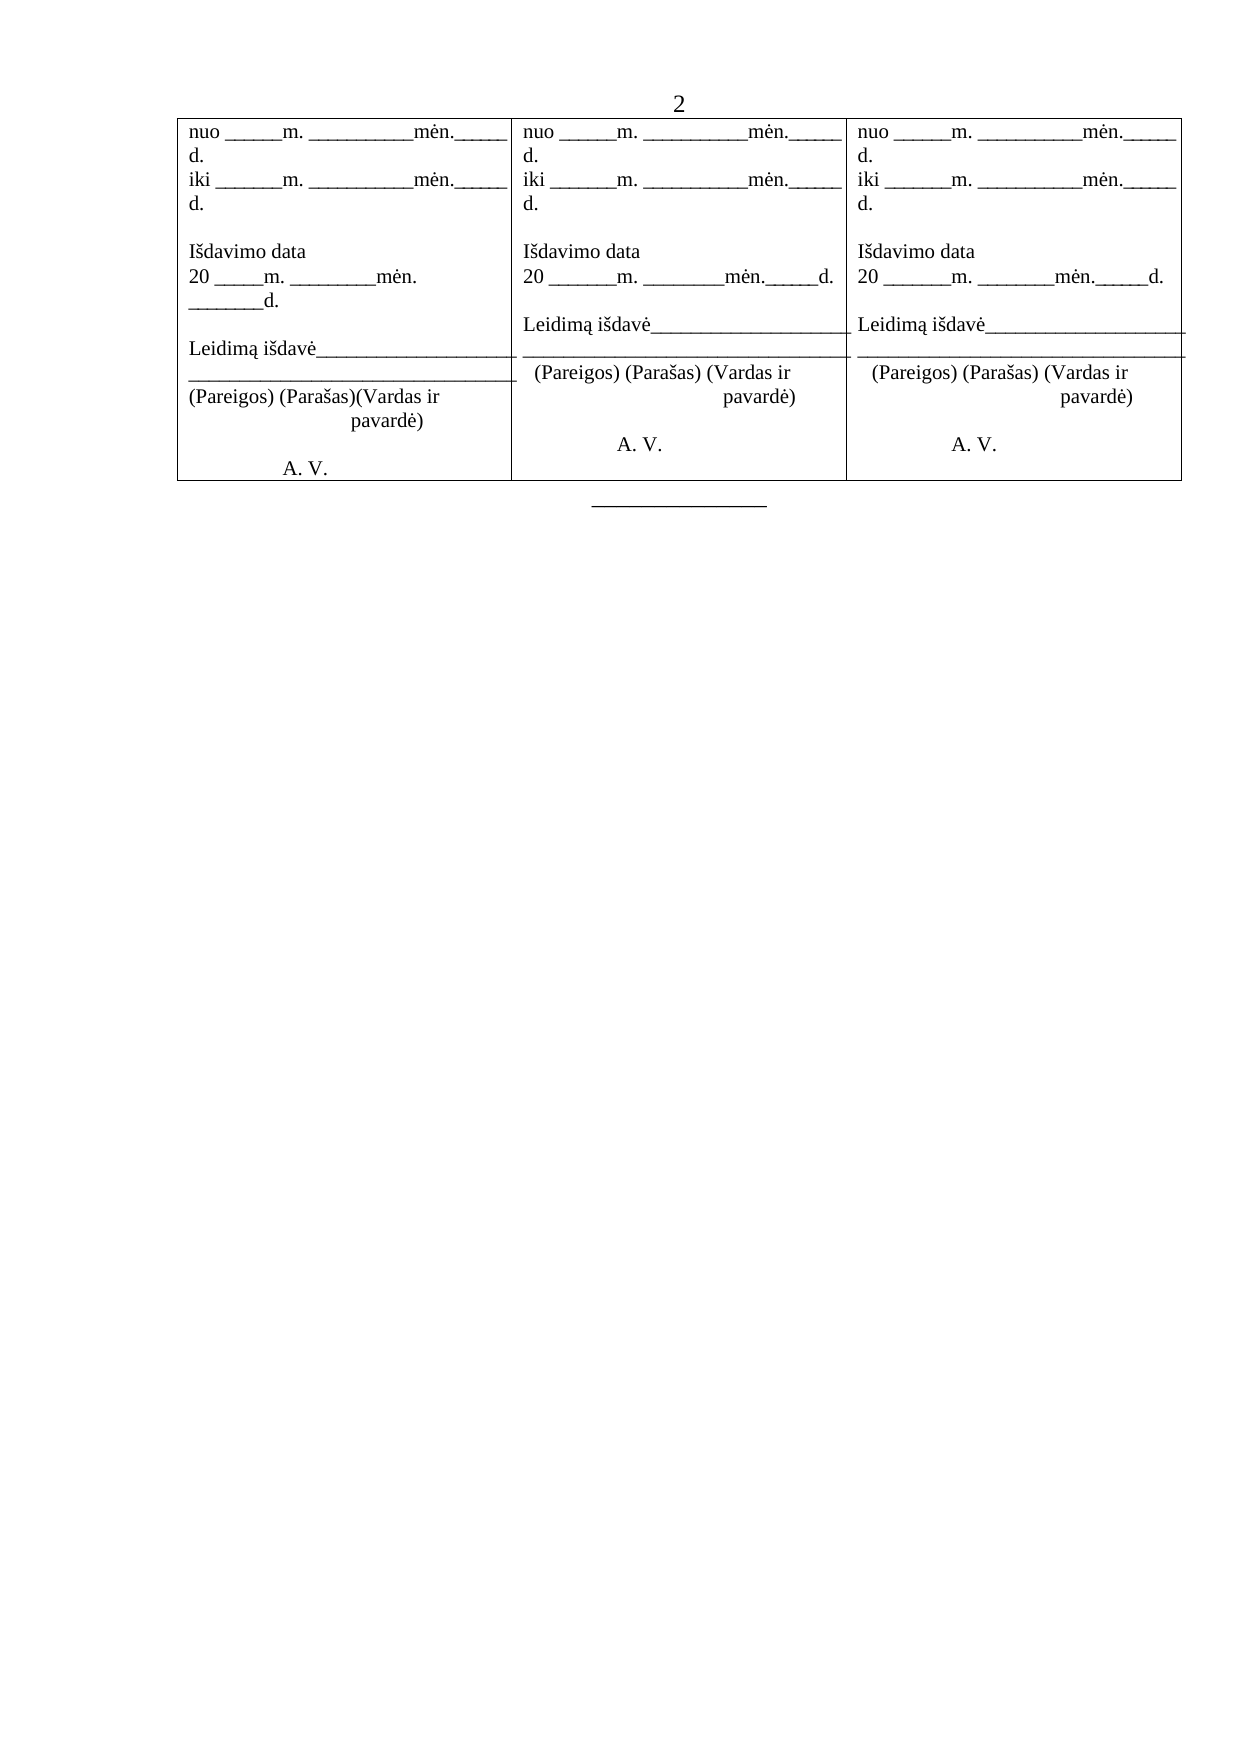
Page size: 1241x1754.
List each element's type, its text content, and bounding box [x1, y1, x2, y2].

table_cell Leidžiama (naudotojas) žvejoti (įrankių pavadinimas) (žvejybos vieta) (žuvų rūšys, dydis) Kitos žvejybos sąlygos: Atsakingas už žvejybą (pareigos, vardas, pavardė) LEIDIMAS GALIOJA: nuo m. mėn. d. iki m. mėn. d. Išdavimo data 20 m. mėn. d. Leidimą išdavė (Pareigos) (Parašas) (Vardas ir pavardė) A. V. [512, 119, 846, 480]
table_cell Leidžiama (naudotojas) žvejoti (įrankių pavadinimas) (žvejybos vieta) (žuvų rūšys, dydis) Kitos žvejybos sąlygos: Atsakingas už žvejybą (pareigos, vardas, pavardė) LEIDIMAS GALIOJA: nuo m. mėn. d. iki m. mėn. d. Išdavimo data 20 m. mėn. d. Leidimą išdavė (Pareigos) (Parašas) (Vardas ir pavardė) A. V. [847, 119, 1181, 480]
table_cell Leidžiama (naudotojas) žvejoti (įrankių pavadinimas) (žvejybos vieta) (žuvų rūšys, dydis) Kitos žvejybos sąlygos: Atsakingas už žvejybą (pareigos, vardas, pavardė) LEIDIMAS GALIOJA: nuo m. mėn. d. iki m. mėn. d. Išdavimo data 20 m. mėn. d. Leidimą išdavė (Pareigos) (Parašas)(Vardas ir pavardė) A. V. [178, 119, 511, 480]
text ______________ [177, 481, 1181, 510]
